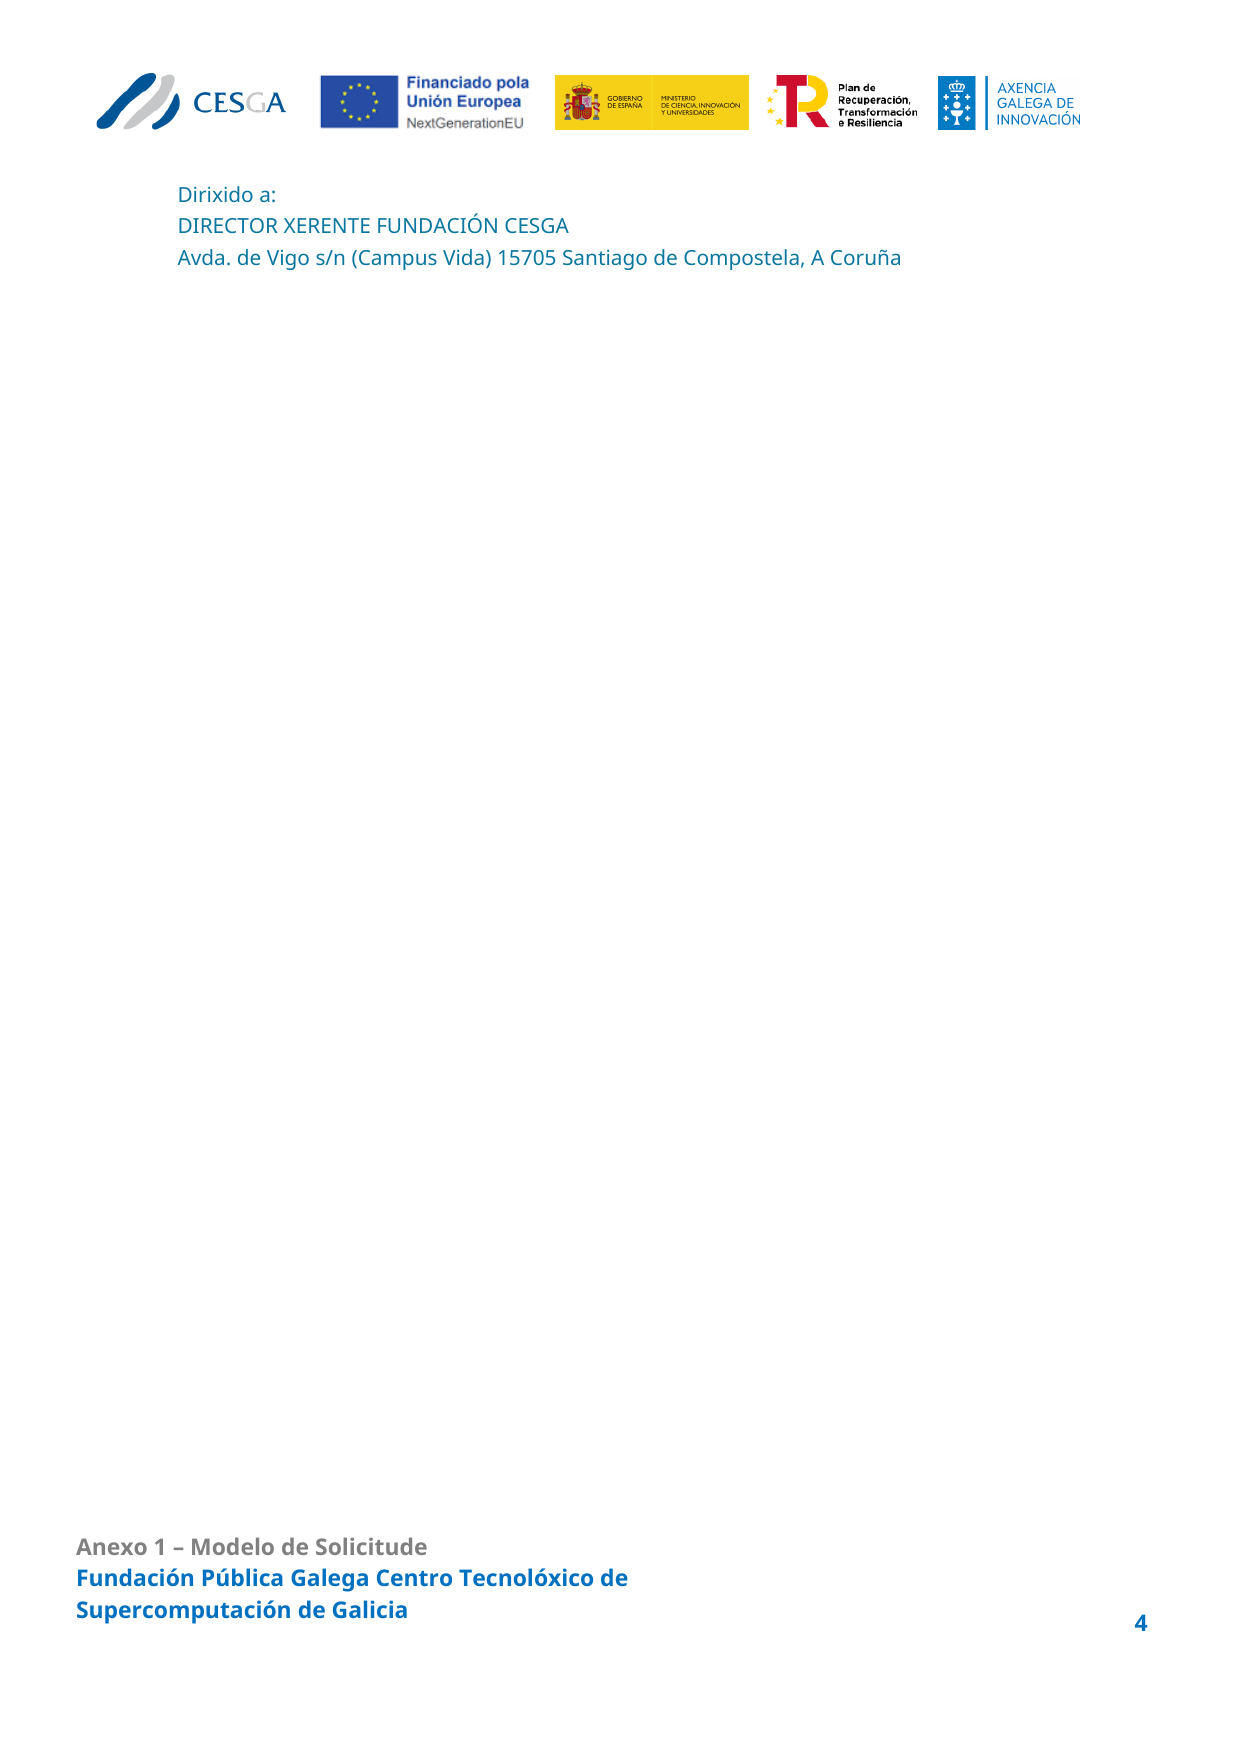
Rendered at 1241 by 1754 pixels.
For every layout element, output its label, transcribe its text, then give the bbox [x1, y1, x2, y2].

text Dirixido a: [177, 180, 1063, 209]
text Avda. de Vigo s/n (Campus Vida) 15705 Santiago de Compostela, A Coruña [177, 243, 1063, 271]
text DIRECTOR XERENTE FUNDACIÓN CESGA [177, 212, 1063, 240]
